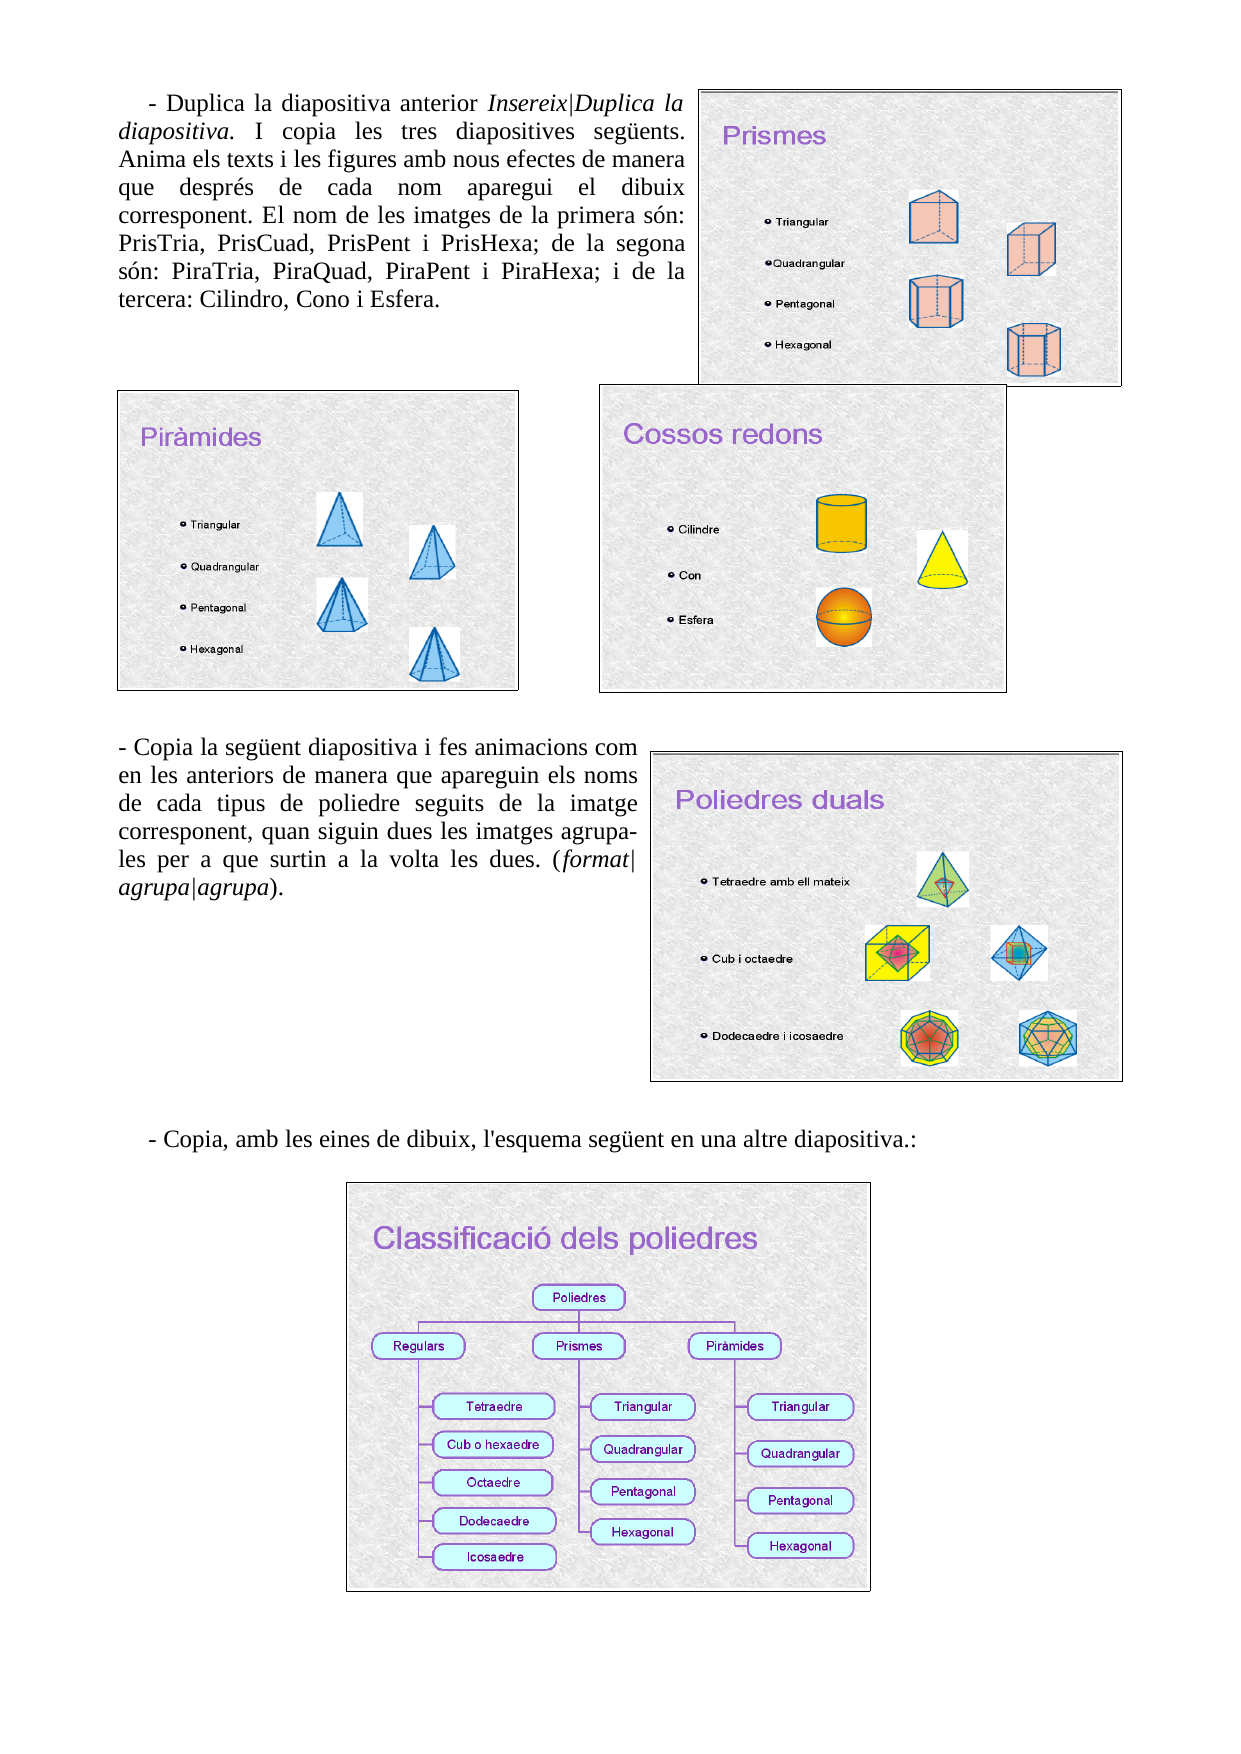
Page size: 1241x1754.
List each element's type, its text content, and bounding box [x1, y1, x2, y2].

text - Duplica la diapositiva anterior Insereix|Duplica la diapositiva. I copia les tres diapositives següents. Anima els texts i les figures amb nous efectes de manera que després de cada nom aparegui el dibuix corresponent. El nom de les imatges de la primera són: PrisTria, PrisCuad, PrisPent i PrisHexa; de la segona són: PiraTria, PiraQuad, PiraPent i PiraHexa; i de la tercera: Cilindro, Cono i Esfera. [118, 88, 698, 313]
picture [120, 393, 515, 688]
picture [700, 91, 1118, 383]
text - Copia, amb les eines de dibuix, l'esquema següent en una altre diapositiva.: [118, 1125, 1122, 1153]
picture [348, 1184, 867, 1588]
text - Copia la següent diapositiva i fes animacions com en les anteriors de manera que apareguin els noms de cada tipus de poliedre seguits de la imatge corresponent, quan siguin dues les imatges agrupa-les per a que surtin a la volta les dues. (format|agrupa|agrupa). [118, 733, 1122, 901]
picture [602, 386, 1004, 689]
picture [653, 753, 1119, 1079]
text [651, 752, 1122, 1081]
